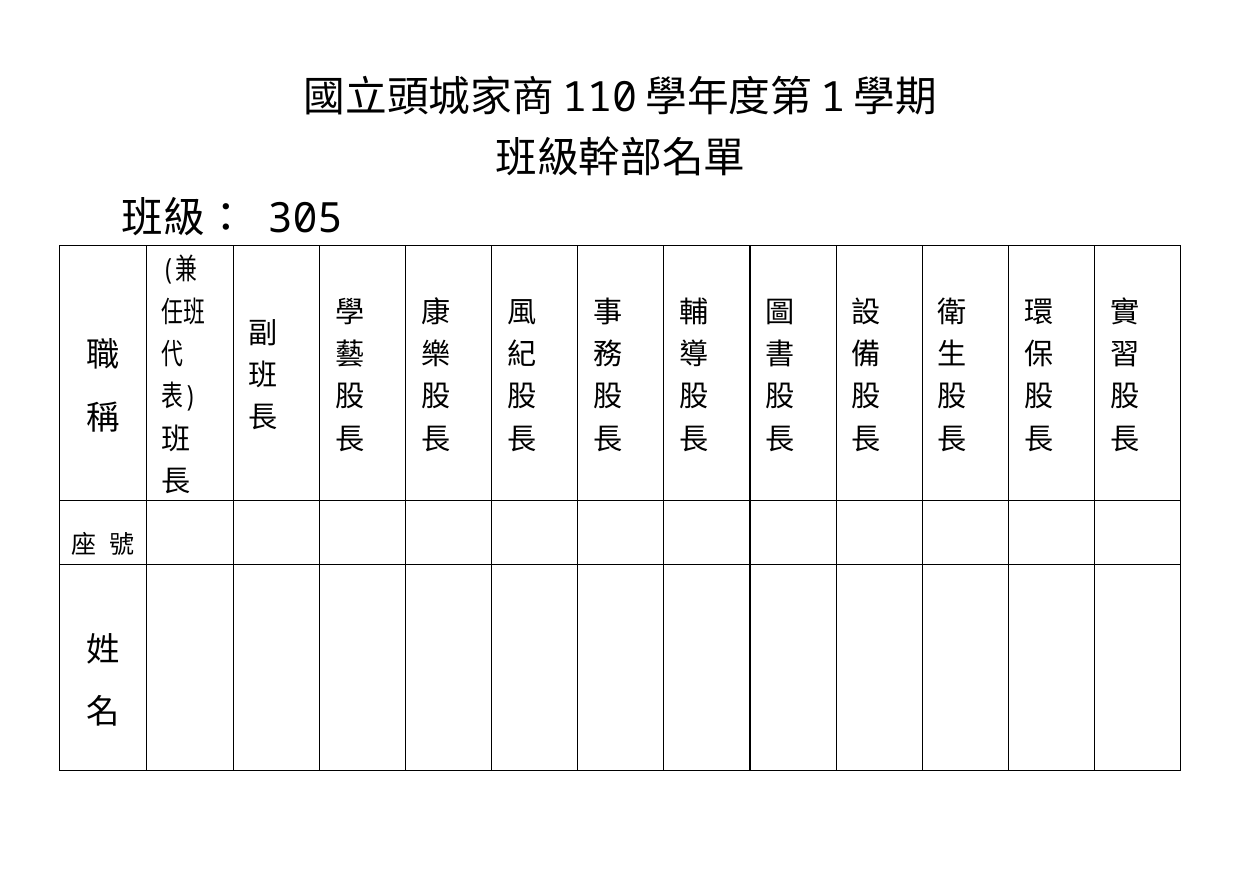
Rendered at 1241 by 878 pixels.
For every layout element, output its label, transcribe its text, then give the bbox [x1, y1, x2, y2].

table_header 環保股長 [1009, 246, 1094, 500]
table_cell [492, 501, 577, 563]
table_header 康樂股長 [406, 246, 491, 500]
table_cell [320, 565, 405, 770]
table_cell [147, 565, 233, 770]
table_cell [406, 501, 491, 563]
table_cell [1009, 565, 1094, 770]
text 班級幹部名單 [59, 124, 1181, 184]
table_cell [406, 565, 491, 770]
table_cell [578, 501, 663, 563]
table_header 輔導股長 [664, 246, 749, 500]
table_cell [1095, 501, 1180, 563]
table_cell [751, 501, 836, 563]
table_cell [751, 565, 836, 770]
table_header 職 稱 [60, 246, 146, 500]
table_cell [664, 565, 749, 770]
table_cell [234, 565, 319, 770]
table_cell [492, 565, 577, 770]
table_cell [578, 565, 663, 770]
table_cell [923, 501, 1008, 563]
table_header 學藝股長 [320, 246, 405, 500]
table_cell [664, 501, 749, 563]
table_cell [1095, 565, 1180, 770]
table_cell 座 號 [60, 501, 146, 563]
table_header 風紀股長 [492, 246, 577, 500]
table_header (兼任班代表) 班長 [147, 246, 233, 500]
table_cell [1009, 501, 1094, 563]
table_cell [837, 565, 922, 770]
table_cell [234, 501, 319, 563]
table_header 設備股長 [837, 246, 922, 500]
table_header 事務股長 [578, 246, 663, 500]
table_cell [837, 501, 922, 563]
table_header 圖書股長 [751, 246, 836, 500]
text 班級： 305 [59, 184, 1181, 245]
text 國立頭城家商110學年度第1學期 [59, 63, 1181, 124]
table_cell 姓 名 [60, 565, 146, 770]
table_cell [147, 501, 233, 563]
table_header 副班長 [234, 246, 319, 500]
table_header 實習股長 [1095, 246, 1180, 500]
table_cell [923, 565, 1008, 770]
table_cell [320, 501, 405, 563]
table_header 衛生股長 [923, 246, 1008, 500]
